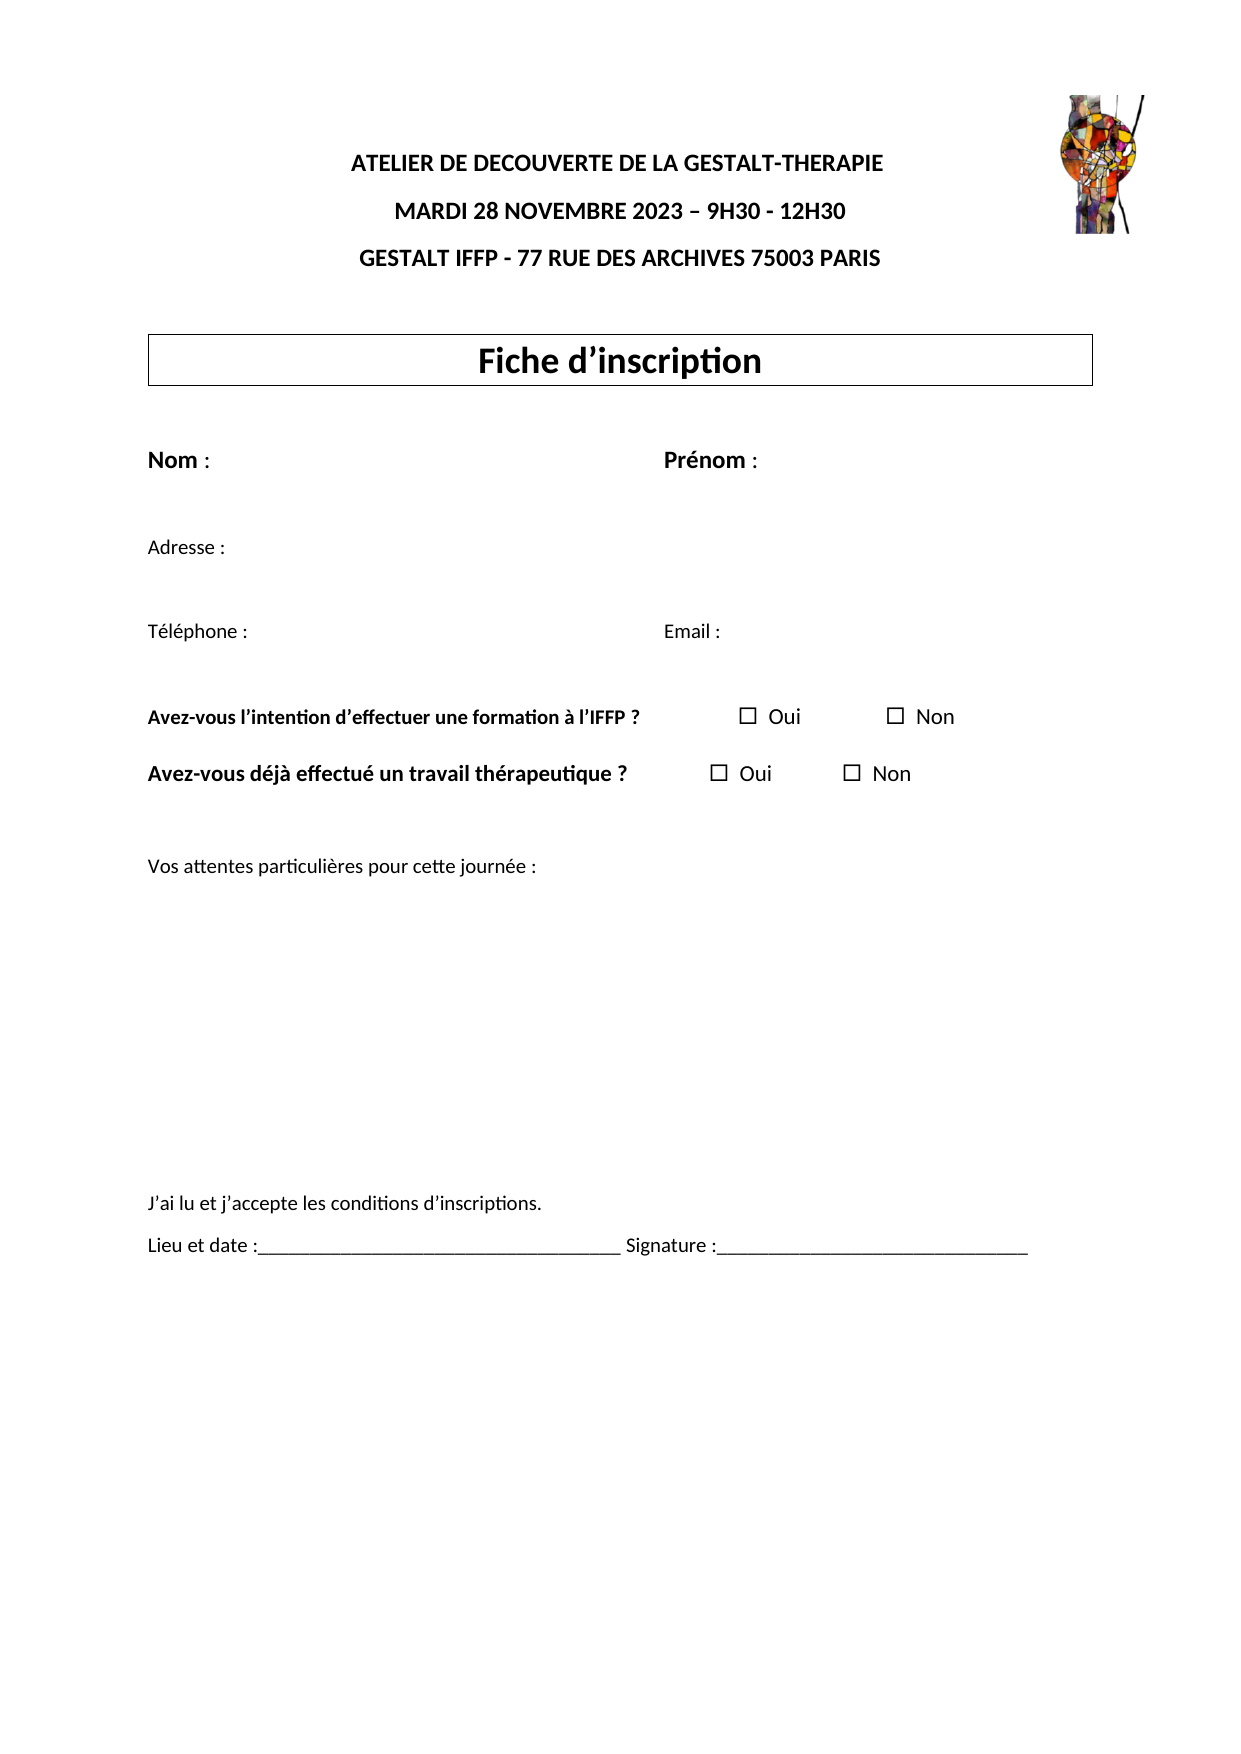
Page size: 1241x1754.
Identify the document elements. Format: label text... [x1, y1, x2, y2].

text Vos attentes particulières pour cette journée : [148, 853, 1093, 878]
text MARDI 28 NOVEMBRE 2023 – 9H30 - 12H30 [148, 195, 1053, 225]
text Lieu et date :___________________________________ Signature :______________________________ [148, 1232, 1093, 1283]
text Avez-vous déjà effectué un travail thérapeutique ?  Oui  Non [148, 759, 1093, 787]
text Adresse : [148, 534, 1093, 559]
text Avez-vous l’intention d’effectuer une formation à l’IFFP ?  Oui  Non [148, 702, 1093, 730]
text Téléphone : Email : [148, 618, 1093, 643]
text Fiche d’inscription [149, 335, 1092, 385]
text Nom : Prénom : [148, 445, 1093, 475]
text GESTALT IFFP - 77 RUE DES ARCHIVES 75003 PARIS [148, 242, 1093, 272]
text J’ai lu et j’accepte les conditions d’inscriptions. [148, 1190, 1093, 1215]
text ATELIER DE DECOUVERTE DE LA GESTALT-THERAPIE [148, 148, 1053, 178]
